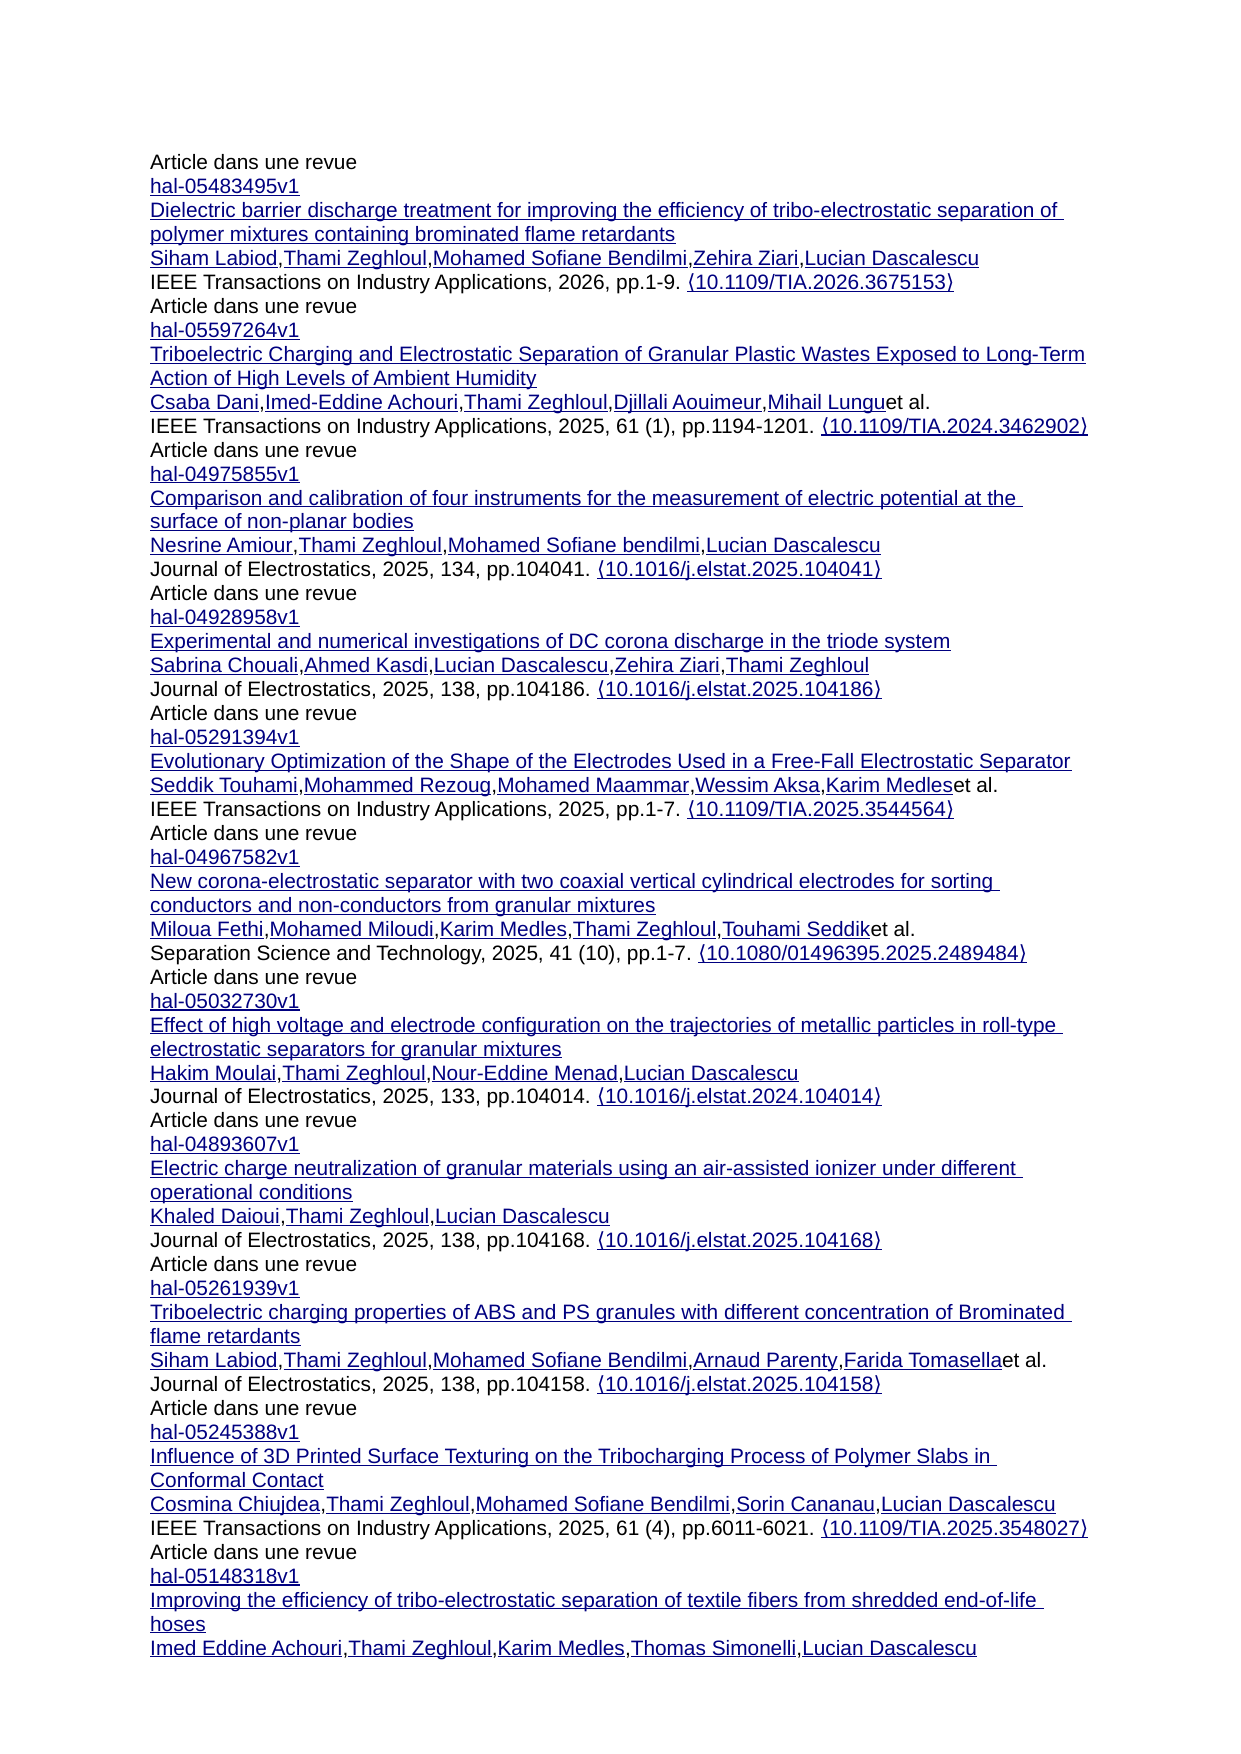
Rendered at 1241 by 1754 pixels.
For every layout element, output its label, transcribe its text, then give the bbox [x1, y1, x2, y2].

table_cell New corona-electrostatic separator with two coaxial vertical cylindrical electrodes for sorting conductors and non-conductors from granular mixtures Miloua Fethi,Mohamed Miloudi,Karim Medles,Thami Zeghloul,Touhami Seddiket al. Separation Science and Technology, 2025, 41 (10), pp.1-7. ⟨10.1080/01496395.2025.2489484⟩ Article dans une revue hal-05032730v1 [150, 869, 1090, 1012]
table_cell Improving the efficiency of tribo-electrostatic separation of textile fibers from shredded end-of-life hoses Imed Eddine Achouri,Thami Zeghloul,Karim Medles,Thomas Simonelli,Lucian Dascalescu [150, 1588, 1090, 1659]
table_cell Article dans une revue hal-05483495v1 [150, 150, 1090, 198]
table_cell Triboelectric charging properties of ABS and PS granules with different concentration of Brominated flame retardants Siham Labiod,Thami Zeghloul,Mohamed Sofiane Bendilmi,Arnaud Parenty,Farida Tomasellaet al. Journal of Electrostatics, 2025, 138, pp.104158. ⟨10.1016/j.elstat.2025.104158⟩ Article dans une revue hal-05245388v1 [150, 1300, 1090, 1444]
table_cell Evolutionary Optimization of the Shape of the Electrodes Used in a Free-Fall Electrostatic Separator Seddik Touhami,Mohammed Rezoug,Mohamed Maammar,Wessim Aksa,Karim Medleset al. IEEE Transactions on Industry Applications, 2025, pp.1-7. ⟨10.1109/TIA.2025.3544564⟩ Article dans une revue hal-04967582v1 [150, 749, 1090, 869]
table_cell Triboelectric Charging and Electrostatic Separation of Granular Plastic Wastes Exposed to Long-Term Action of High Levels of Ambient Humidity Csaba Dani,Imed-Eddine Achouri,Thami Zeghloul,Djillali Aouimeur,Mihail Lunguet al. IEEE Transactions on Industry Applications, 2025, 61 (1), pp.1194-1201. ⟨10.1109/TIA.2024.3462902⟩ Article dans une revue hal-04975855v1 [150, 342, 1090, 485]
table_cell Comparison and calibration of four instruments for the measurement of electric potential at the surface of non-planar bodies Nesrine Amiour,Thami Zeghloul,Mohamed Sofiane bendilmi,Lucian Dascalescu Journal of Electrostatics, 2025, 134, pp.104041. ⟨10.1016/j.elstat.2025.104041⟩ Article dans une revue hal-04928958v1 [150, 485, 1090, 629]
table_cell Influence of 3D Printed Surface Texturing on the Tribocharging Process of Polymer Slabs in Conformal Contact Cosmina Chiujdea,Thami Zeghloul,Mohamed Sofiane Bendilmi,Sorin Cananau,Lucian Dascalescu IEEE Transactions on Industry Applications, 2025, 61 (4), pp.6011-6021. ⟨10.1109/TIA.2025.3548027⟩ Article dans une revue hal-05148318v1 [150, 1444, 1090, 1587]
table_cell Experimental and numerical investigations of DC corona discharge in the triode system Sabrina Chouali,Ahmed Kasdi,Lucian Dascalescu,Zehira Ziari,Thami Zeghloul Journal of Electrostatics, 2025, 138, pp.104186. ⟨10.1016/j.elstat.2025.104186⟩ Article dans une revue hal-05291394v1 [150, 629, 1090, 749]
table_cell Effect of high voltage and electrode configuration on the trajectories of metallic particles in roll-type electrostatic separators for granular mixtures Hakim Moulai,Thami Zeghloul,Nour-Eddine Menad,Lucian Dascalescu Journal of Electrostatics, 2025, 133, pp.104014. ⟨10.1016/j.elstat.2024.104014⟩ Article dans une revue hal-04893607v1 [150, 1013, 1090, 1156]
table_cell Dielectric barrier discharge treatment for improving the efficiency of tribo-electrostatic separation of polymer mixtures containing brominated flame retardants Siham Labiod,Thami Zeghloul,Mohamed Sofiane Bendilmi,Zehira Ziari,Lucian Dascalescu IEEE Transactions on Industry Applications, 2026, pp.1-9. ⟨10.1109/TIA.2026.3675153⟩ Article dans une revue hal-05597264v1 [150, 198, 1090, 342]
table_cell Electric charge neutralization of granular materials using an air-assisted ionizer under different operational conditions Khaled Daioui,Thami Zeghloul,Lucian Dascalescu Journal of Electrostatics, 2025, 138, pp.104168. ⟨10.1016/j.elstat.2025.104168⟩ Article dans une revue hal-05261939v1 [150, 1156, 1090, 1300]
